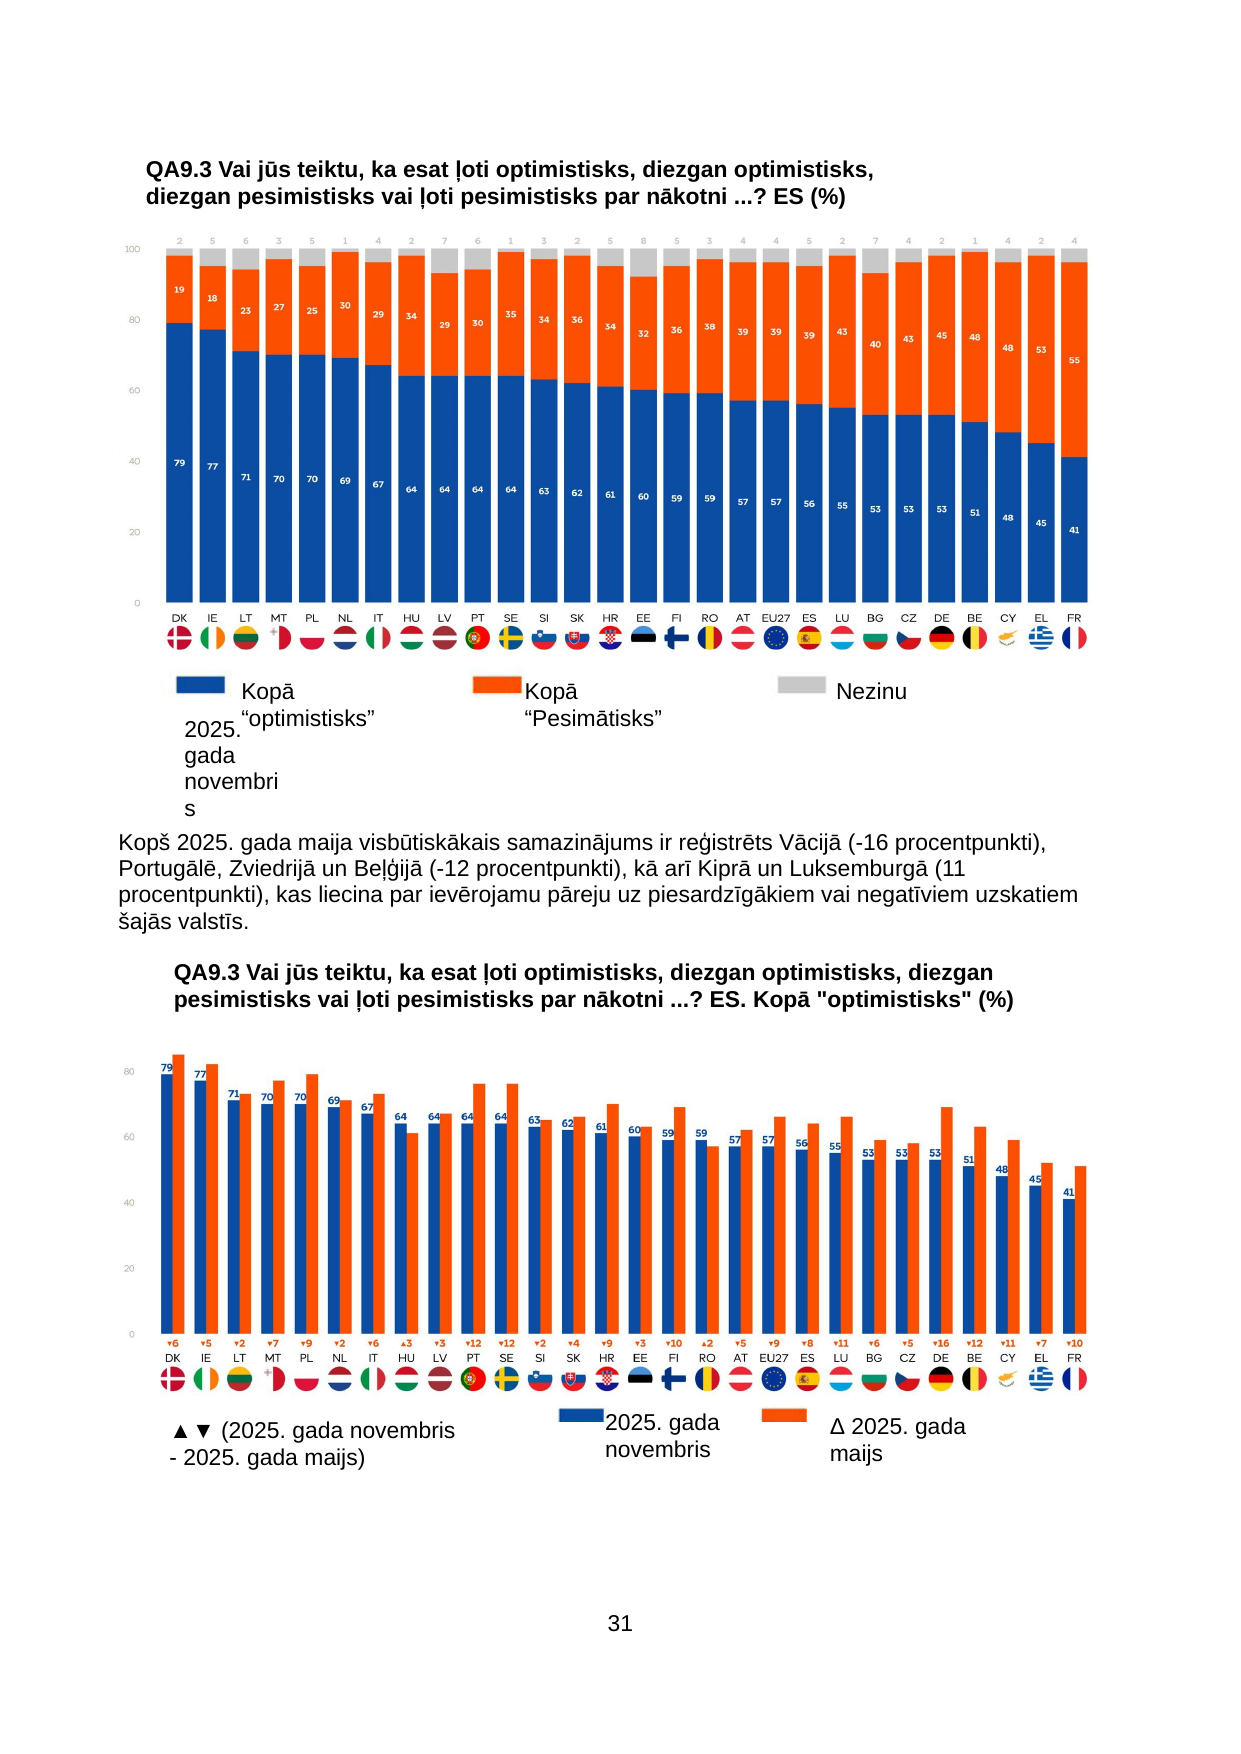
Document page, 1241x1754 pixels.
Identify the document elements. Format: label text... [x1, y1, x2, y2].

picture [118, 1050, 1093, 1401]
text Kopš 2025. gada maija visbūtiskākais samazinājums ir reģistrēts Vācijā (-16 procentpunkti), Portugālē, Zviedrijā un Beļģijā (-12 procentpunkti), kā arī Kiprā un Luksemburgā (11 procentpunkti), kas liecina par ievērojamu pāreju uz piesardzīgākiem vai negatīviem uzskatiem šajās valstīs. [118, 124, 1122, 934]
picture [160, 668, 828, 701]
picture [620, 1416, 627, 1422]
picture [544, 1405, 807, 1422]
picture [118, 227, 1092, 650]
